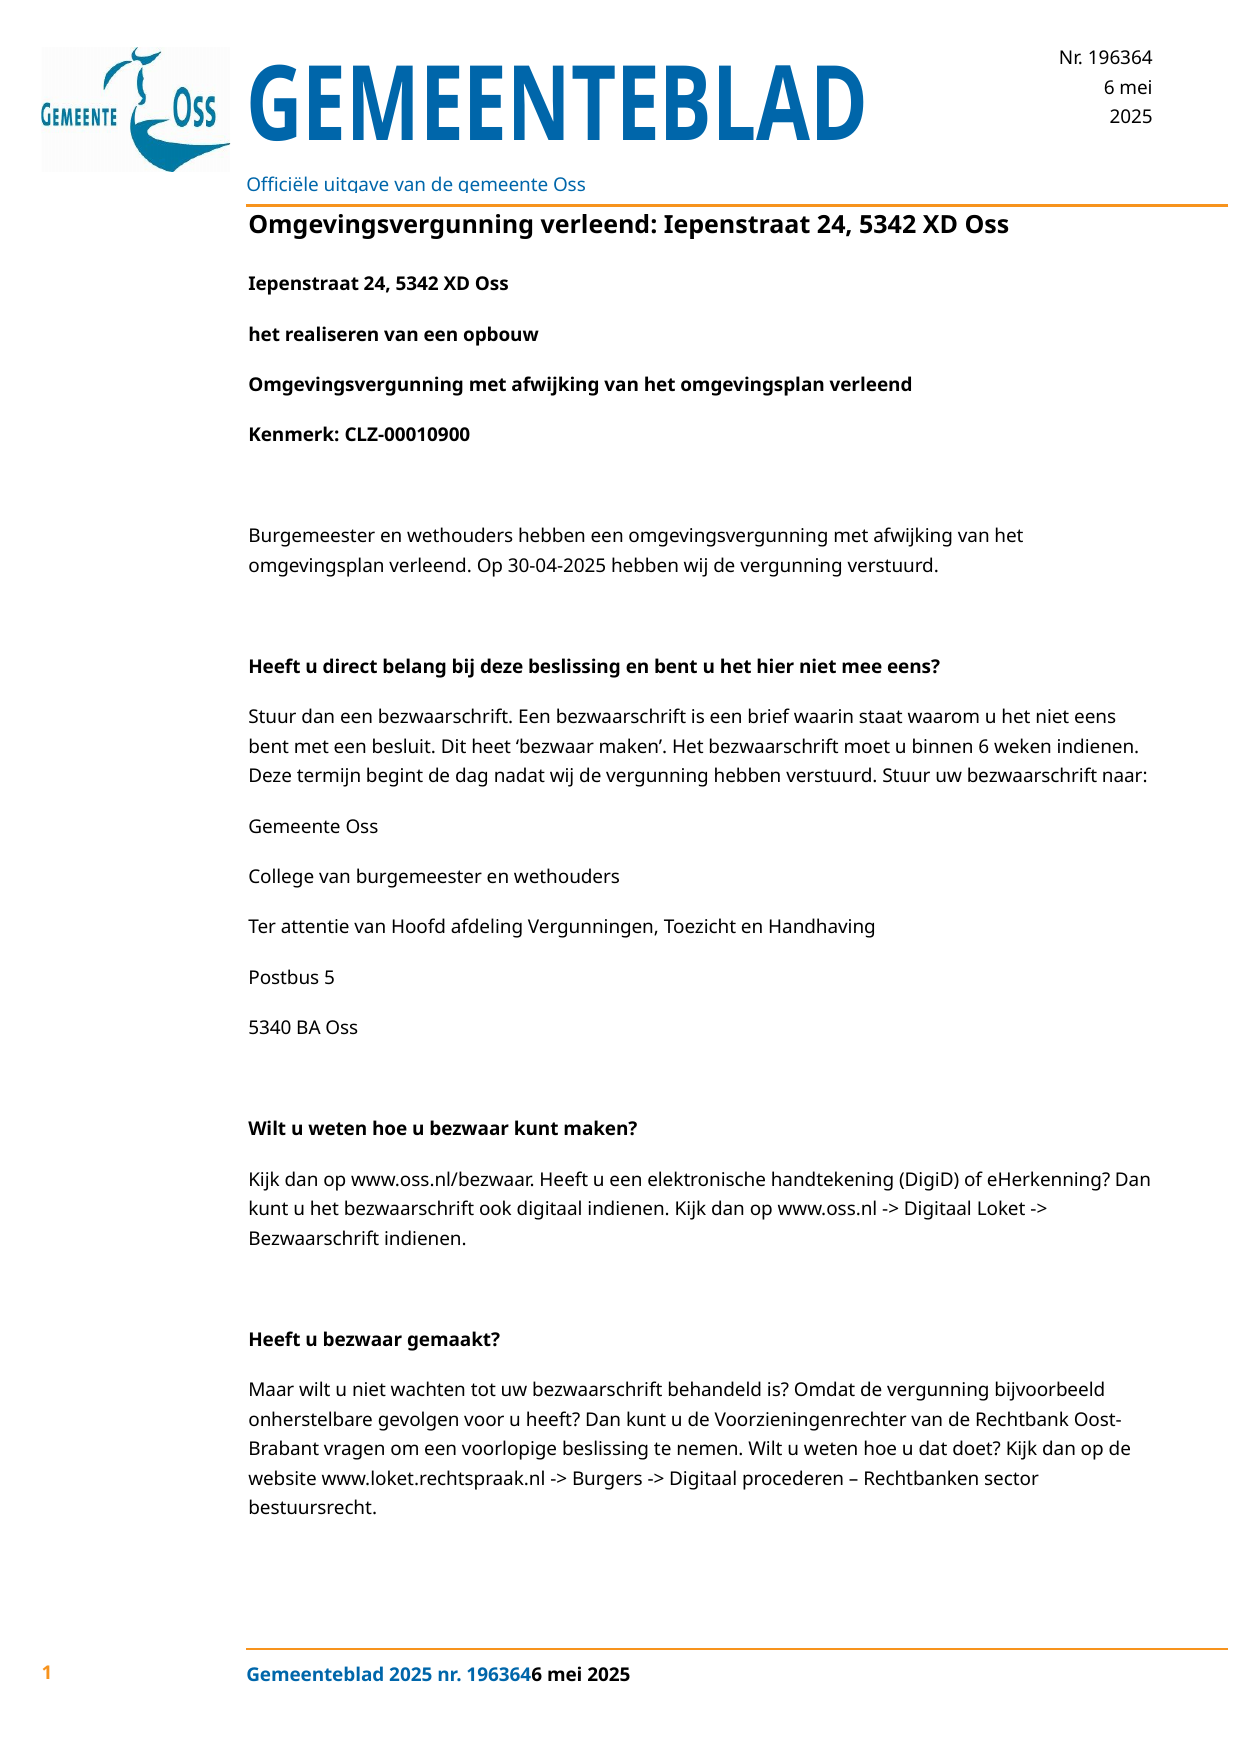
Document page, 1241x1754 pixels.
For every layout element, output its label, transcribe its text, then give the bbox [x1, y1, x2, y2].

text Kenmerk: CLZ-00010900 [248, 422, 1152, 447]
text Postbus 5 [248, 964, 1152, 990]
text Heeft u bezwaar gemaakt? [248, 1326, 1152, 1351]
text Maar wilt u niet wachten tot uw bezwaarschrift behandeld is? Omdat de vergunning bijvoorbeeld onherstelbare gevolgen voor u heeft? Dan kunt u de Voorzieningenrechter van de Rechtbank Oost-Brabant vragen om een voorlopige beslissing te nemen. Wilt u weten hoe u dat doet? Kijk dan op de website www.loket.rechtspraak.nl -> Burgers -> Digitaal procederen – Rechtbanken sector bestuursrecht. [248, 1376, 1152, 1520]
text Omgevingsvergunning verleend: Iepenstraat 24, 5342 XD Oss [248, 207, 1152, 241]
text 5340 BA Oss [248, 1014, 1152, 1040]
text Gemeente Oss [248, 813, 1152, 838]
text Kijk dan op www.oss.nl/bezwaar. Heeft u een elektronische handtekening (DigiD) of eHerkenning? Dan kunt u het bezwaarschrift ook digitaal indienen. Kijk dan op www.oss.nl -> Digitaal Loket -> Bezwaarschrift indienen. [248, 1166, 1152, 1251]
text Omgevingsvergunning met afwijking van het omgevingsplan verleend [248, 371, 1152, 397]
text Burgemeester en wethouders hebben een omgevingsvergunning met afwijking van het omgevingsplan verleend. Op 30-04-2025 hebben wij de vergunning verstuurd. [248, 522, 1152, 578]
text Heeft u direct belang bij deze beslissing en bent u het hier niet mee eens? [248, 653, 1152, 678]
text Wilt u weten hoe u bezwaar kunt maken? [248, 1115, 1152, 1141]
picture [41, 47, 231, 172]
text het realiseren van een opbouw [248, 321, 1152, 346]
text Ter attentie van Hoofd afdeling Vergunningen, Toezicht en Handhaving [248, 914, 1152, 939]
text College van burgemeester en wethouders [248, 863, 1152, 889]
text Stuur dan een bezwaarschrift. Een bezwaarschrift is een brief waarin staat waarom u het niet eens bent met een besluit. Dit heet ‘bezwaar maken’. Het bezwaarschrift moet u binnen 6 weken indienen. Deze termijn begint de dag nadat wij de vergunning hebben verstuurd. Stuur uw bezwaarschrift naar: [248, 703, 1152, 788]
text Iepenstraat 24, 5342 XD Oss [248, 270, 1152, 296]
